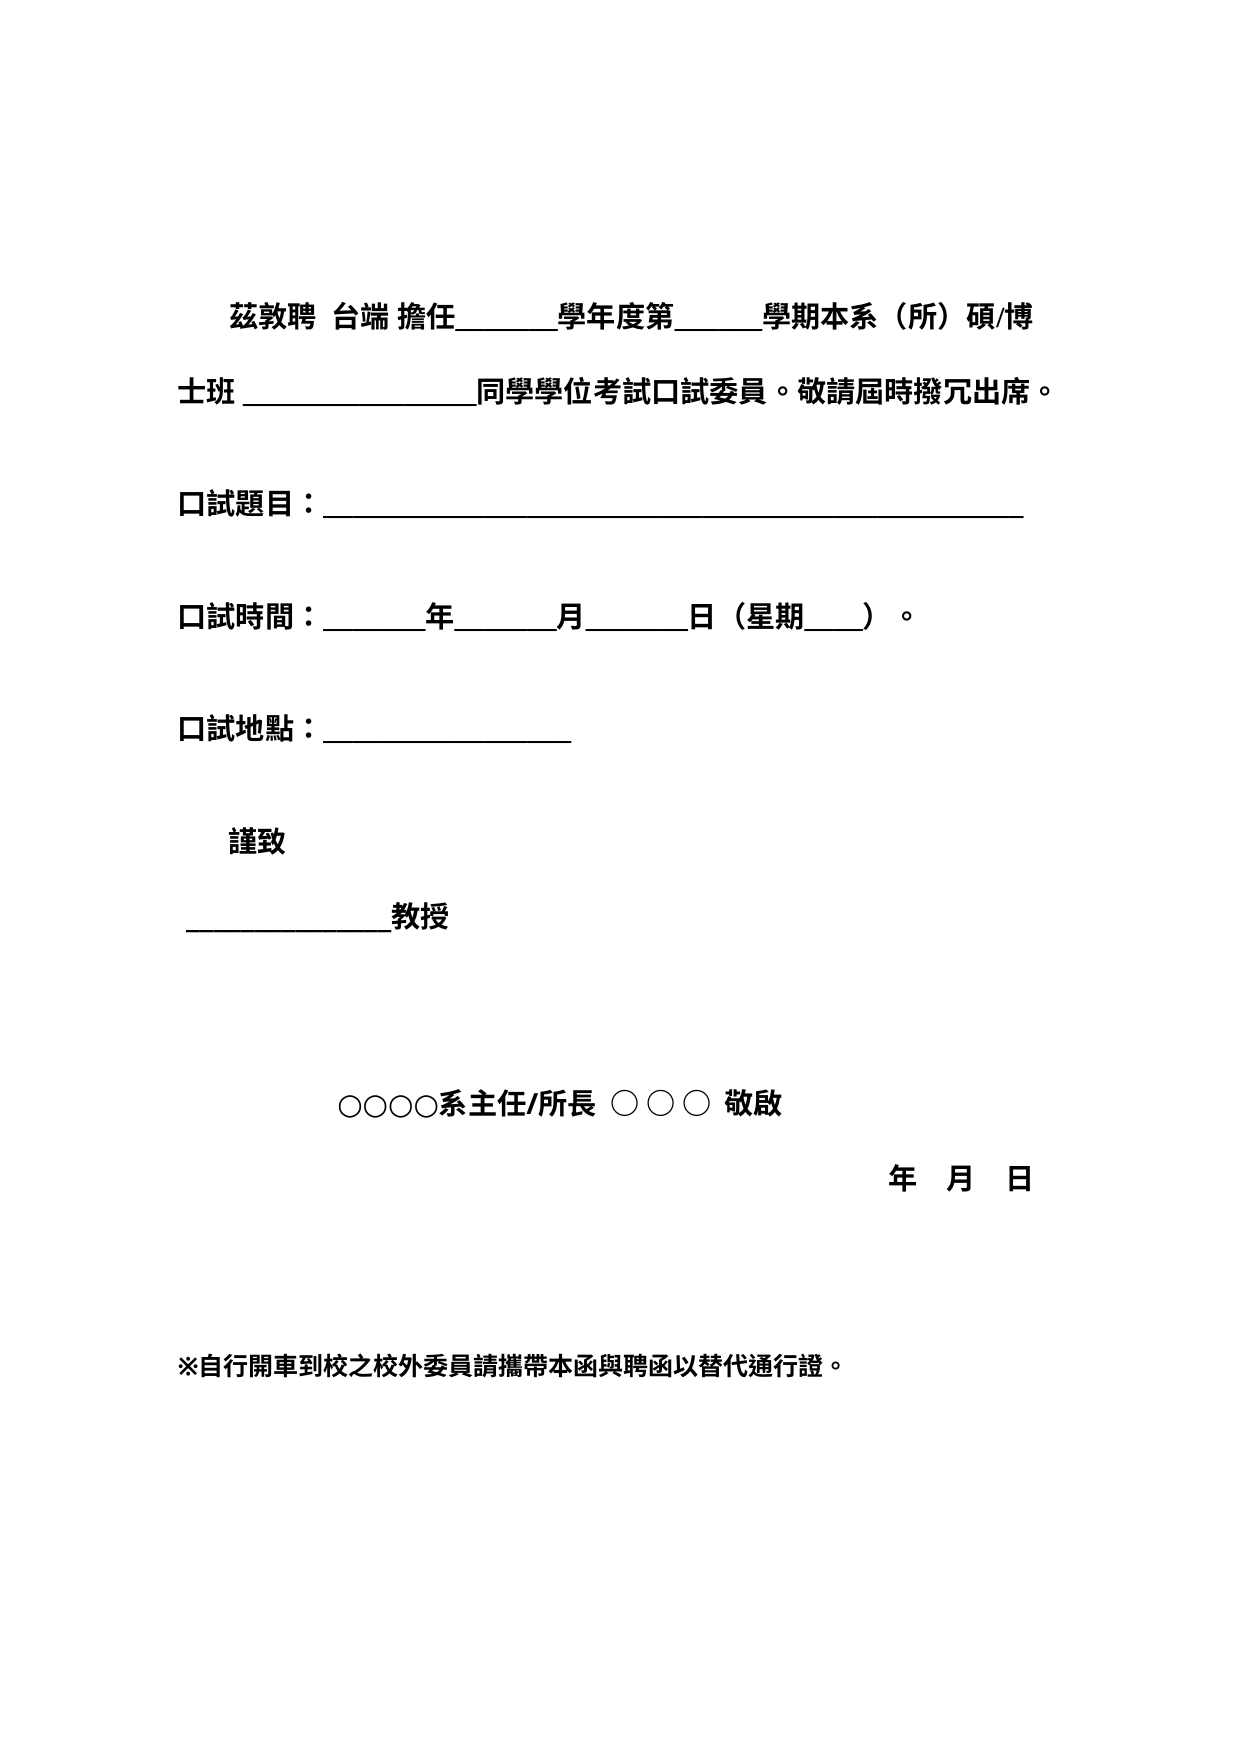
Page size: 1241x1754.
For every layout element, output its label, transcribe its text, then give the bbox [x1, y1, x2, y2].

text ○○○○系主任/所長 ○ ○ ○ 敬啟 [140, 1064, 1045, 1139]
text 口試題目：________________________________________________ [177, 464, 1063, 539]
text 茲敦聘 台端 擔任_______學年度第______學期本系（所）碩/博士班 ________________同學學位考試口試委員。敬請屆時撥冗出席。 [177, 277, 1034, 427]
text ※自行開車到校之校外委員請攜帶本函與聘函以替代通行證。 [177, 1346, 1063, 1383]
text 口試地點：_________________ [177, 689, 1063, 764]
text 年 月 日 [177, 1139, 1034, 1214]
text 謹致 [177, 802, 1063, 877]
text 口試時間：_______年_______月_______日（星期____）。 [177, 577, 1063, 652]
text _______________教授 [177, 877, 1063, 952]
